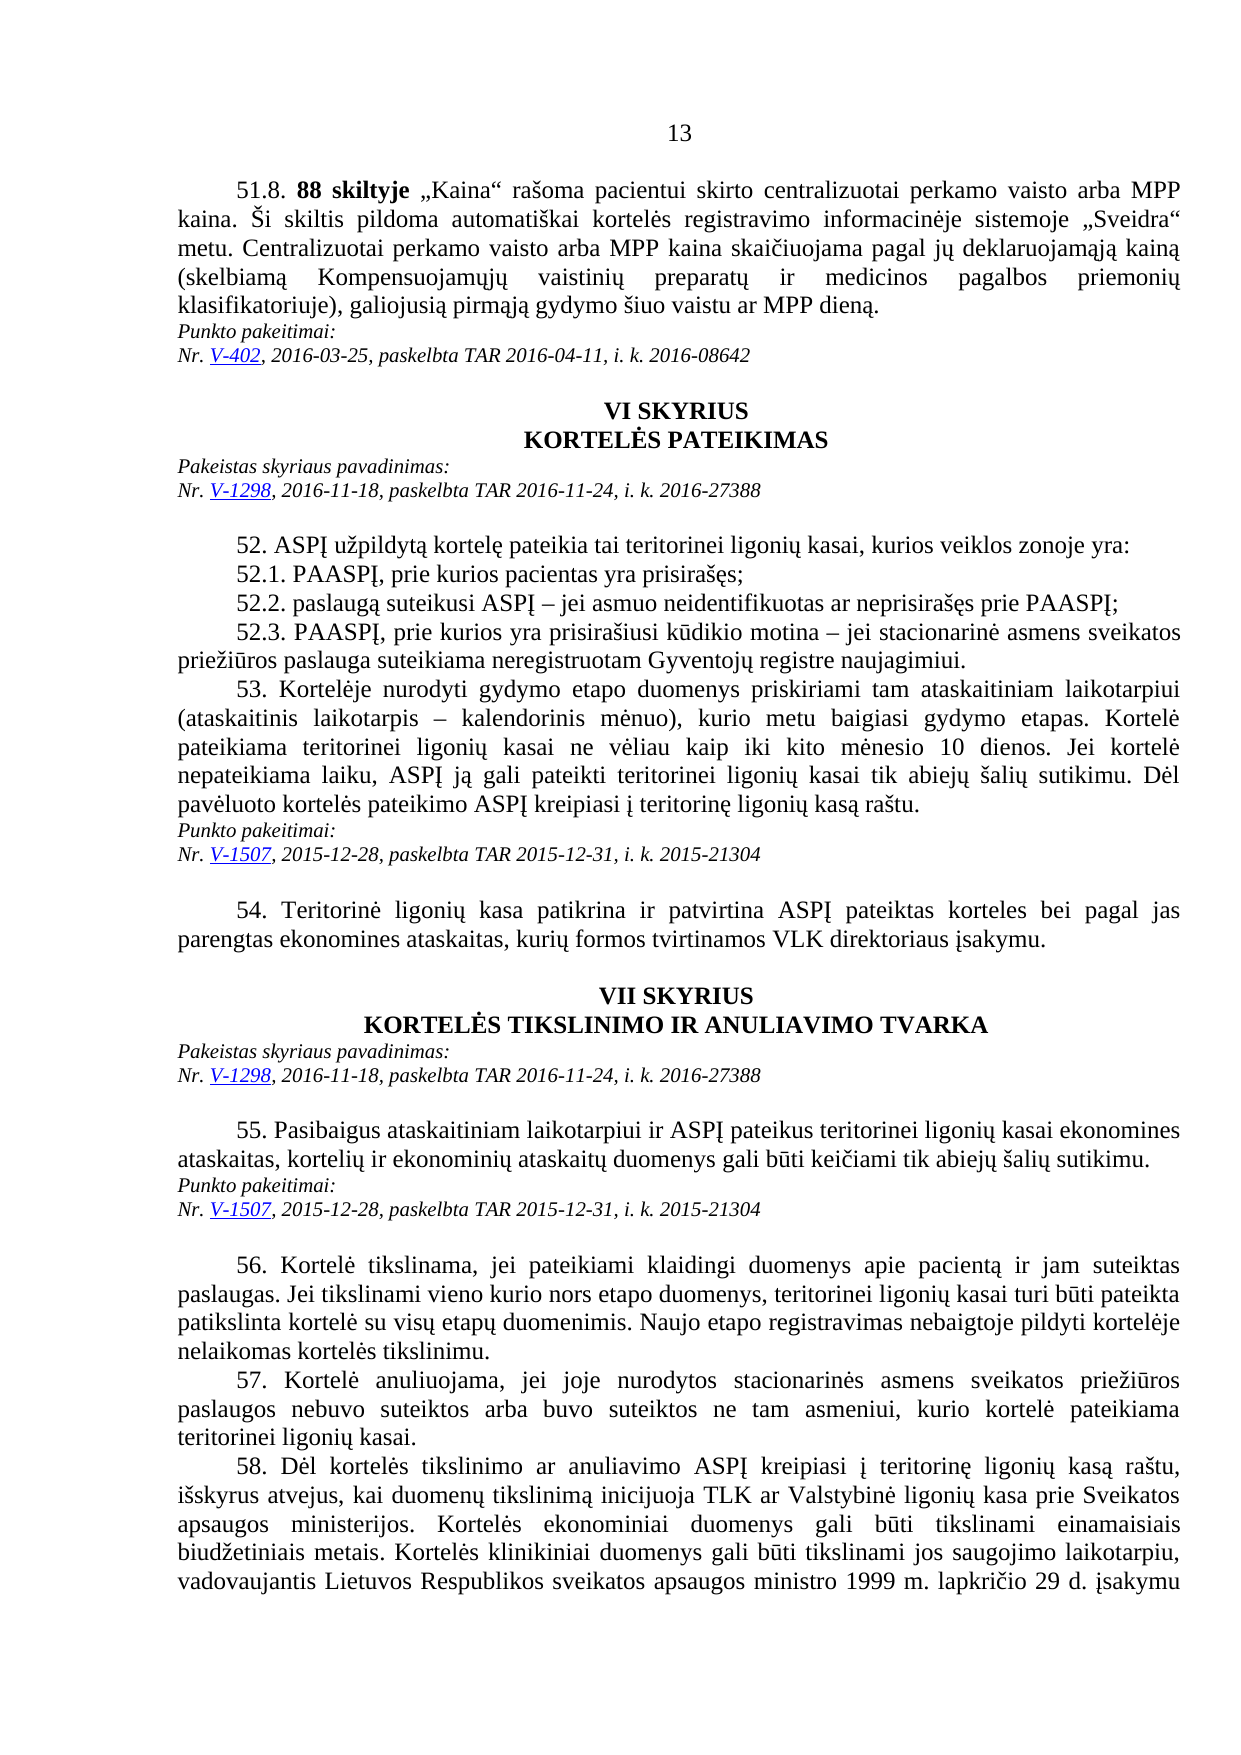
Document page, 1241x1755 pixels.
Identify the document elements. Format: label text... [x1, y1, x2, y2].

text 52.2. paslaugą suteikusi ASPĮ – jei asmuo neidentifikuotas ar neprisirašęs prie PAASPĮ; [177, 588, 1181, 617]
text 56. Kortelė tikslinama, jei pateikiami klaidingi duomenys apie pacientą ir jam suteiktas paslaugas. Jei tikslinami vieno kurio nors etapo duomenys, teritorinei ligonių kasai turi būti pateikta patikslinta kortelė su visų etapų duomenimis. Naujo etapo registravimas nebaigtoje pildyti kortelėje nelaikomas kortelės tikslinimu. [177, 1250, 1181, 1365]
text 54. Teritorinė ligonių kasa patikrina ir patvirtina ASPĮ pateiktas korteles bei pagal jas parengtas ekonomines ataskaitas, kurių formos tvirtinamos VLK direktoriaus įsakymu. [177, 895, 1181, 952]
text 57. Kortelė anuliuojama, jei joje nurodytos stacionarinės asmens sveikatos priežiūros paslaugos nebuvo suteiktos arba buvo suteiktos ne tam asmeniui, kurio kortelė pateikiama teritorinei ligonių kasai. [177, 1365, 1181, 1451]
text 55. Pasibaigus ataskaitiniam laikotarpiui ir ASPĮ pateikus teritorinei ligonių kasai ekonomines ataskaitas, kortelių ir ekonominių ataskaitų duomenys gali būti keičiami tik abiejų šalių sutikimu. [177, 1116, 1181, 1173]
text Punkto pakeitimai: [177, 818, 1181, 842]
text 52. ASPĮ užpildytą kortelę pateikia tai teritorinei ligonių kasai, kurios veiklos zonoje yra: [177, 531, 1181, 559]
text Nr. V-402, 2016-03-25, paskelbta TAR 2016-04-11, i. k. 2016-08642 [177, 343, 1181, 367]
text 51.8. 88 skiltyje „Kaina“ rašoma pacientui skirto centralizuotai perkamo vaisto arba MPP kaina. Ši skiltis pildoma automatiškai kortelės registravimo informacinėje sistemoje „Sveidra“ metu. Centralizuotai perkamo vaisto arba MPP kaina skaičiuojama pagal jų deklaruojamąją kainą (skelbiamą Kompensuojamųjų vaistinių preparatų ir medicinos pagalbos priemonių klasifikatoriuje), galiojusią pirmąją gydymo šiuo vaistu ar MPP dieną. [177, 176, 1181, 319]
text 52.3. PAASPĮ, prie kurios yra prisirašiusi kūdikio motina – jei stacionarinė asmens sveikatos priežiūros paslauga suteikiama neregistruotam Gyventojų registre naujagimiui. [177, 617, 1181, 674]
text 53. Kortelėje nurodyti gydymo etapo duomenys priskiriami tam ataskaitiniam laikotarpiui (ataskaitinis laikotarpis – kalendorinis mėnuo), kurio metu baigiasi gydymo etapas. Kortelė pateikiama teritorinei ligonių kasai ne vėliau kaip iki kito mėnesio 10 dienos. Jei kortelė nepateikiama laiku, ASPĮ ją gali pateikti teritorinei ligonių kasai tik abiejų šalių sutikimu. Dėl pavėluoto kortelės pateikimo ASPĮ kreipiasi į teritorinę ligonių kasą raštu. [177, 674, 1181, 818]
text 58. Dėl kortelės tikslinimo ar anuliavimo ASPĮ kreipiasi į teritorinę ligonių kasą raštu, išskyrus atvejus, kai duomenų tikslinimą inicijuoja TLK ar Valstybinė ligonių kasa prie Sveikatos apsaugos ministerijos. Kortelės ekonominiai duomenys gali būti tikslinami einamaisiais biudžetiniais metais. Kortelės klinikiniai duomenys gali būti tikslinami jos saugojimo laikotarpiu, vadovaujantis Lietuvos Respublikos sveikatos apsaugos ministro 1999 m. lapkričio 29 d. įsakymu [177, 1451, 1181, 1595]
text VI SKYRIUS KORTELĖS PATEIKIMAS [177, 396, 1181, 454]
text Nr. V-1507, 2015-12-28, paskelbta TAR 2015-12-31, i. k. 2015-21304 [177, 1197, 1181, 1221]
text Nr. V-1298, 2016-11-18, paskelbta TAR 2016-11-24, i. k. 2016-27388 [177, 478, 1181, 502]
text Punkto pakeitimai: [177, 319, 1181, 343]
text Pakeistas skyriaus pavadinimas: [177, 454, 1181, 478]
text Nr. V-1298, 2016-11-18, paskelbta TAR 2016-11-24, i. k. 2016-27388 [177, 1063, 1181, 1087]
text 52.1. PAASPĮ, prie kurios pacientas yra prisirašęs; [177, 559, 1181, 588]
text VII SKYRIUS KORTELĖS TIKSLINIMO IR ANULIAVIMO TVARKA [177, 981, 1181, 1039]
text Punkto pakeitimai: [177, 1173, 1181, 1197]
text Pakeistas skyriaus pavadinimas: [177, 1039, 1181, 1063]
text Nr. V-1507, 2015-12-28, paskelbta TAR 2015-12-31, i. k. 2015-21304 [177, 842, 1181, 866]
